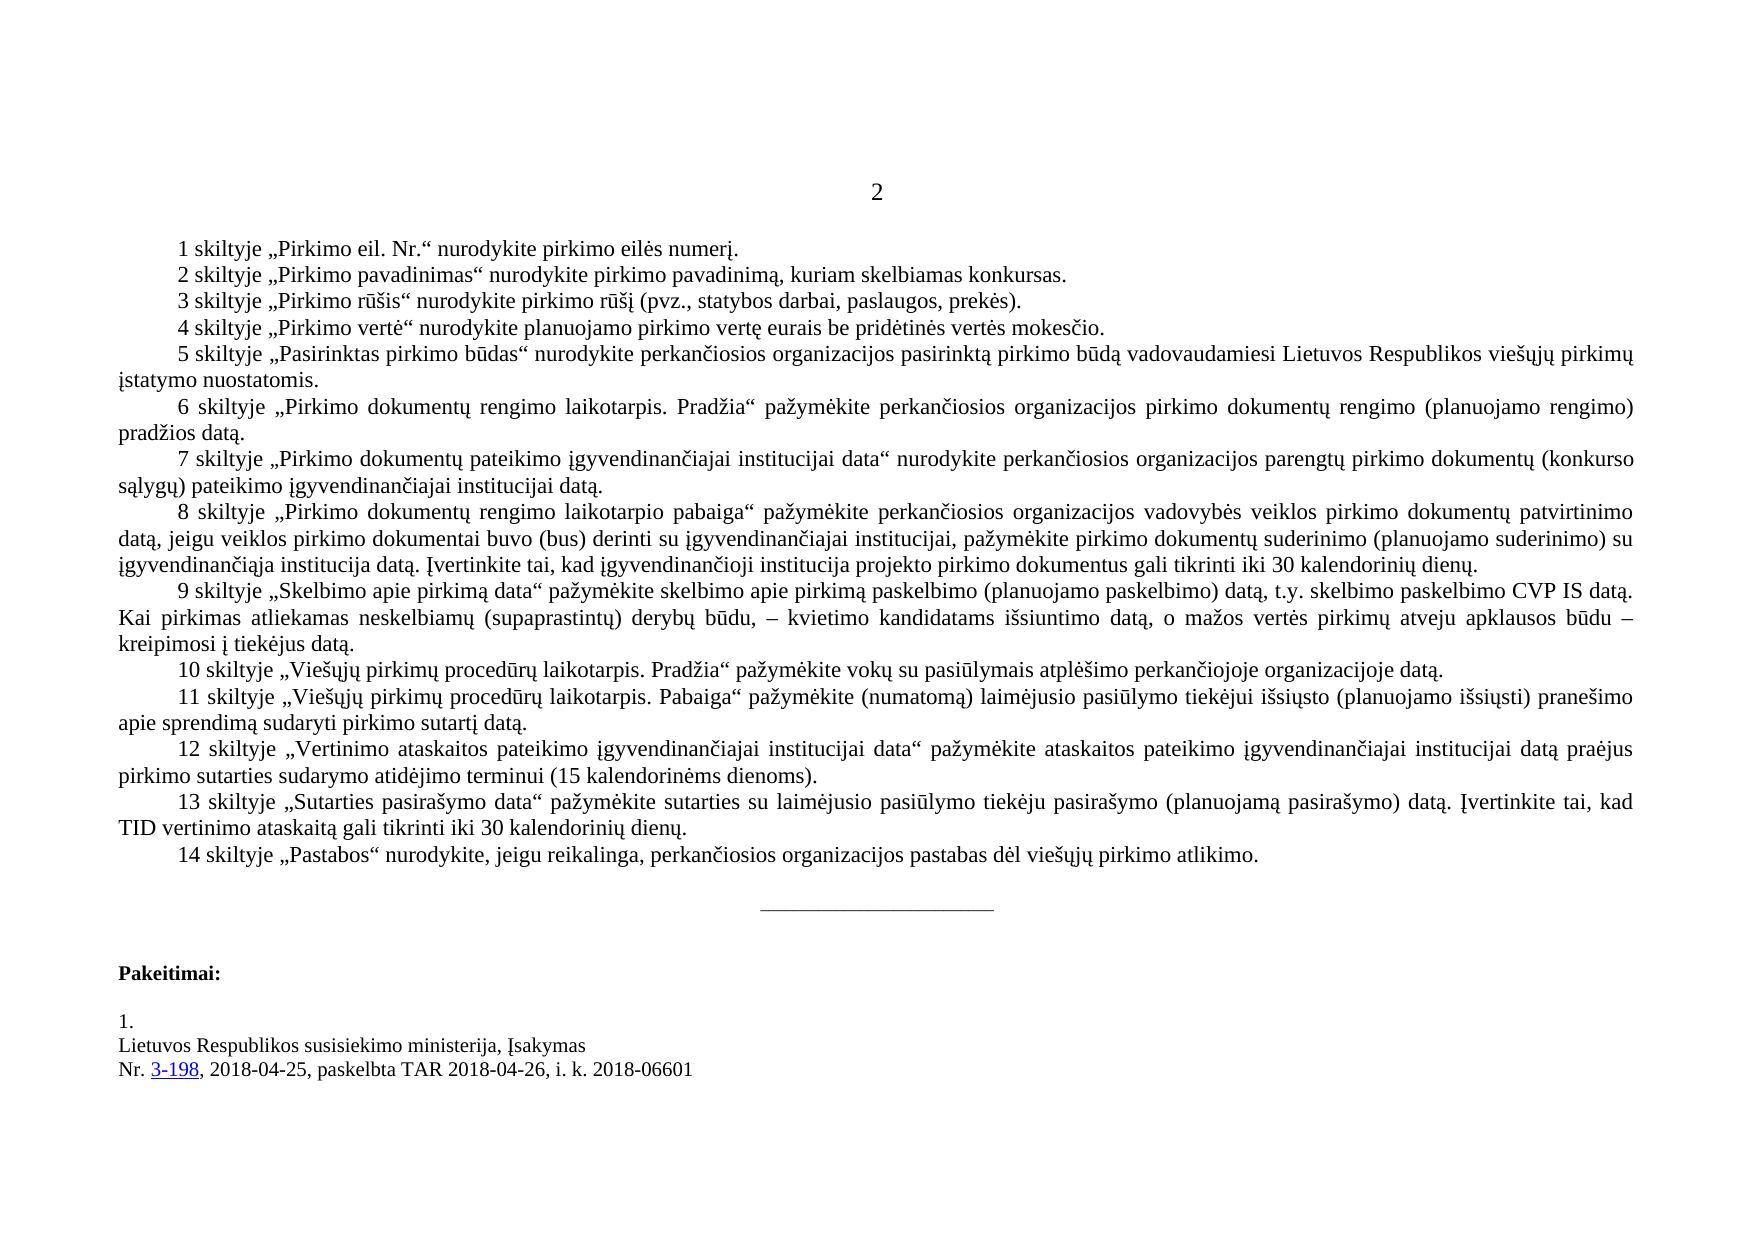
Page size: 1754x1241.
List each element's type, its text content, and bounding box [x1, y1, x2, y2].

text 6 skiltyje „Pirkimo dokumentų rengimo laikotarpis. Pradžia“ pažymėkite perkančiosios organizacijos pirkimo dokumentų rengimo (planuojamo rengimo) pradžios datą. [118, 393, 1636, 446]
text 9 skiltyje „Skelbimo apie pirkimą data“ pažymėkite skelbimo apie pirkimą paskelbimo (planuojamo paskelbimo) datą, t.y. skelbimo paskelbimo CVP IS datą. Kai pirkimas atliekamas neskelbiamų (supaprastintų) derybų būdu, – kvietimo kandidatams išsiuntimo datą, o mažos vertės pirkimų atveju apklausos būdu – kreipimosi į tiekėjus datą. [118, 577, 1636, 656]
text 1 skiltyje „Pirkimo eil. Nr.“ nurodykite pirkimo eilės numerį. [118, 235, 1636, 261]
text 5 skiltyje „Pasirinktas pirkimo būdas“ nurodykite perkančiosios organizacijos pasirinktą pirkimo būdą vadovaudamiesi Lietuvos Respublikos viešųjų pirkimų įstatymo nuostatomis. [118, 340, 1636, 393]
text Lietuvos Respublikos susisiekimo ministerija, Įsakymas [118, 1033, 1636, 1057]
text 2 skiltyje „Pirkimo pavadinimas“ nurodykite pirkimo pavadinimą, kuriam skelbiamas konkursas. [118, 261, 1636, 287]
text 10 skiltyje „Viešųjų pirkimų procedūrų laikotarpis. Pradžia“ pažymėkite vokų su pasiūlymais atplėšimo perkančiojoje organizacijoje datą. [118, 656, 1636, 683]
text 3 skiltyje „Pirkimo rūšis“ nurodykite pirkimo rūšį (pvz., statybos darbai, paslaugos, prekės). [118, 287, 1636, 314]
text 8 skiltyje „Pirkimo dokumentų rengimo laikotarpio pabaiga“ pažymėkite perkančiosios organizacijos vadovybės veiklos pirkimo dokumentų patvirtinimo datą, jeigu veiklos pirkimo dokumentai buvo (bus) derinti su įgyvendinančiajai institucijai, pažymėkite pirkimo dokumentų suderinimo (planuojamo suderinimo) su įgyvendinančiąja institucija datą. Įvertinkite tai, kad įgyvendinančioji institucija projekto pirkimo dokumentus gali tikrinti iki 30 kalendorinių dienų. [118, 498, 1636, 577]
text 7 skiltyje „Pirkimo dokumentų pateikimo įgyvendinančiajai institucijai data“ nurodykite perkančiosios organizacijos parengtų pirkimo dokumentų (konkurso sąlygų) pateikimo įgyvendinančiajai institucijai datą. [118, 446, 1636, 498]
text 1. [118, 1009, 1636, 1033]
text 13 skiltyje „Sutarties pasirašymo data“ pažymėkite sutarties su laimėjusio pasiūlymo tiekėju pasirašymo (planuojamą pasirašymo) datą. Įvertinkite tai, kad TID vertinimo ataskaitą gali tikrinti iki 30 kalendorinių dienų. [118, 788, 1636, 841]
text 4 skiltyje „Pirkimo vertė“ nurodykite planuojamo pirkimo vertę eurais be pridėtinės vertės mokesčio. [118, 314, 1636, 340]
text Pakeitimai: [118, 961, 1636, 985]
text 11 skiltyje „Viešųjų pirkimų procedūrų laikotarpis. Pabaiga“ pažymėkite (numatomą) laimėjusio pasiūlymo tiekėjui išsiųsto (planuojamo išsiųsti) pranešimo apie sprendimą sudaryti pirkimo sutartį datą. [118, 683, 1636, 735]
text 12 skiltyje „Vertinimo ataskaitos pateikimo įgyvendinančiajai institucijai data“ pažymėkite ataskaitos pateikimo įgyvendinančiajai institucijai datą praėjus pirkimo sutarties sudarymo atidėjimo terminui (15 kalendorinėms dienoms). [118, 735, 1636, 788]
text Nr. 3-198, 2018-04-25, paskelbta TAR 2018-04-26, i. k. 2018-06601 [118, 1057, 1636, 1081]
text 14 skiltyje „Pastabos“ nurodykite, jeigu reikalinga, perkančiosios organizacijos pastabas dėl viešųjų pirkimo atlikimo. [118, 841, 1636, 867]
text ____________________________ [118, 893, 1636, 913]
